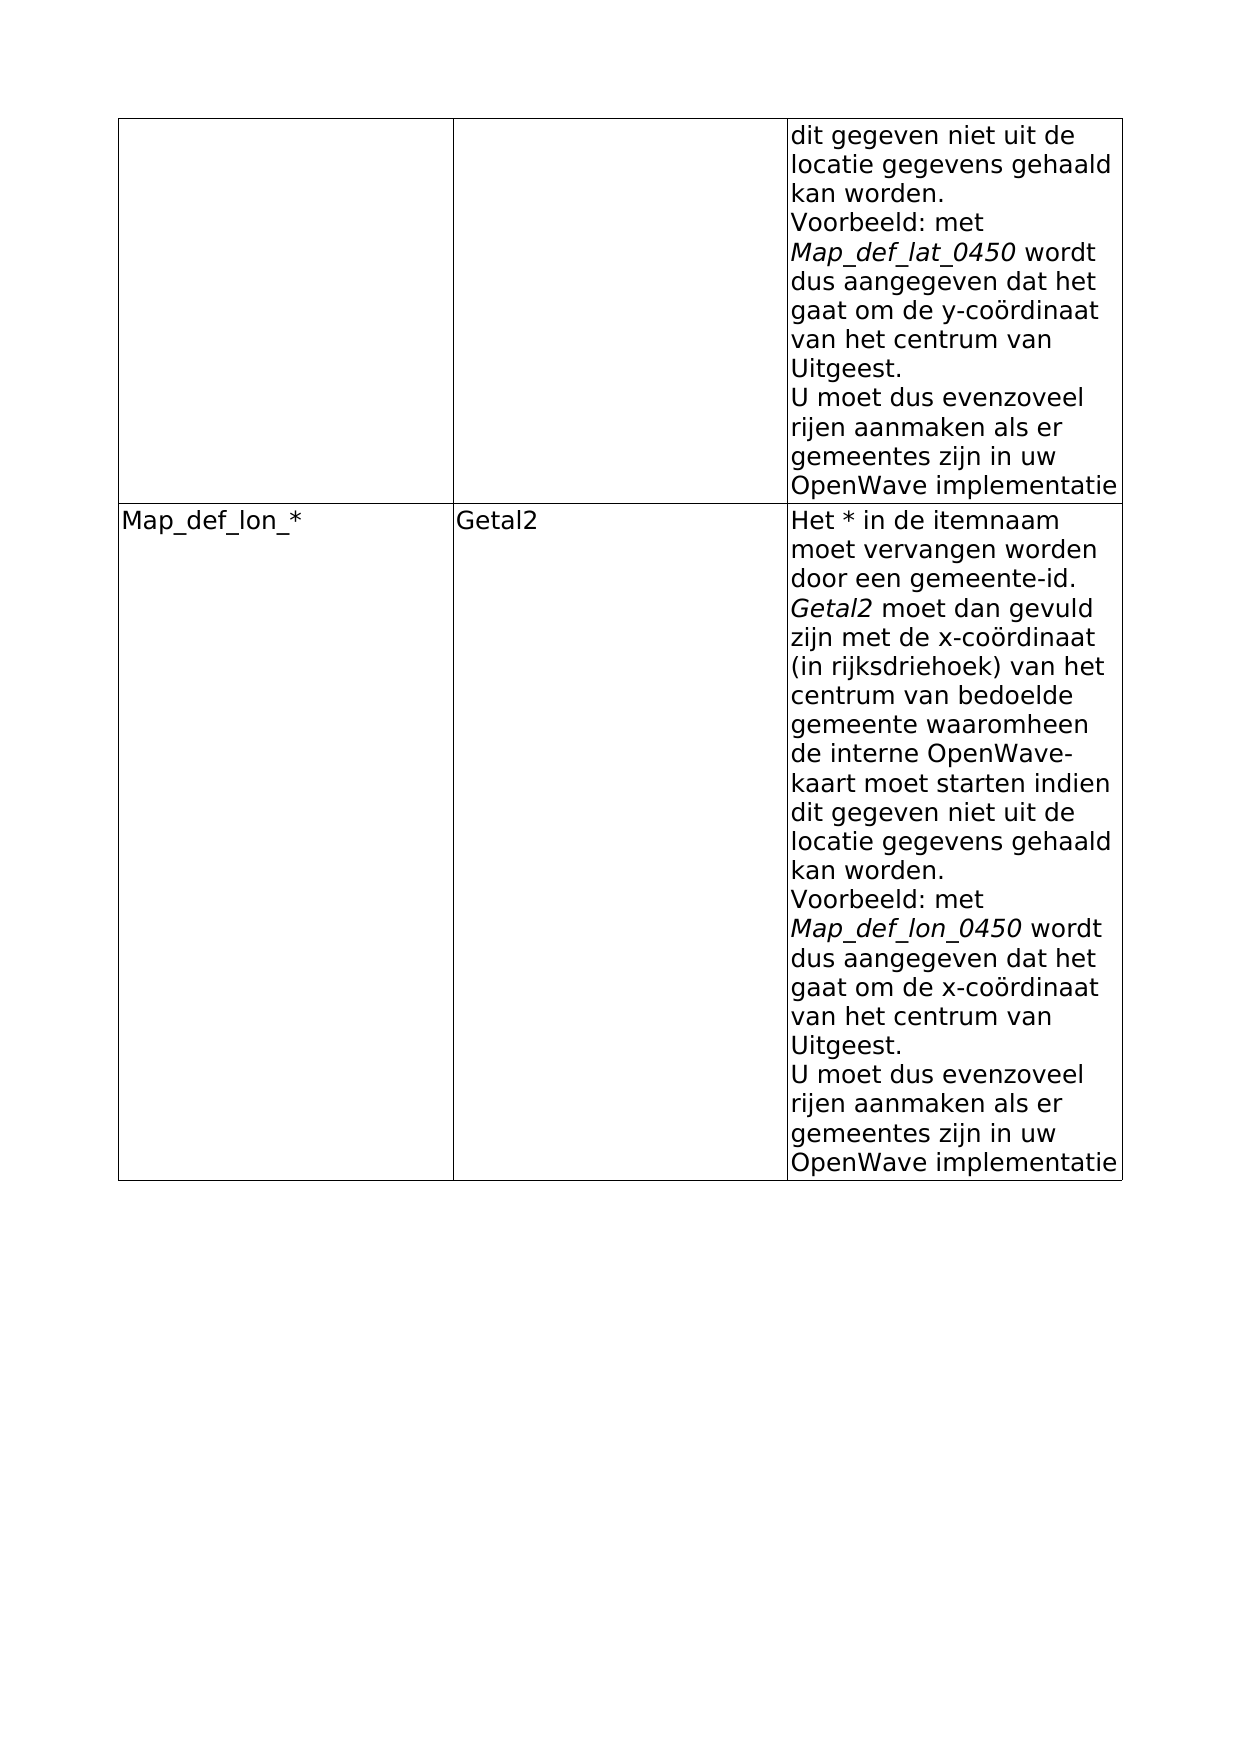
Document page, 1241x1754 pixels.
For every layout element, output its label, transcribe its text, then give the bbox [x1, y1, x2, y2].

table_cell dit gegeven niet uit de locatie gegevens gehaald kan worden. Voorbeeld: met Map_def_lat_0450 wordt dus aangegeven dat het gaat om de y-coördinaat van het centrum van Uitgeest. U moet dus evenzoveel rijen aanmaken als er gemeentes zijn in uw OpenWave implementatie [788, 119, 1122, 503]
table_cell [119, 119, 453, 503]
table_cell Getal2 [454, 504, 787, 1180]
table_cell Het * in de itemnaam moet vervangen worden door een gemeente-id. Getal2 moet dan gevuld zijn met de x-coördinaat (in rijksdriehoek) van het centrum van bedoelde gemeente waaromheen de interne OpenWave-kaart moet starten indien dit gegeven niet uit de locatie gegevens gehaald kan worden. Voorbeeld: met Map_def_lon_0450 wordt dus aangegeven dat het gaat om de x-coördinaat van het centrum van Uitgeest. U moet dus evenzoveel rijen aanmaken als er gemeentes zijn in uw OpenWave implementatie [788, 504, 1122, 1180]
table_cell Map_def_lon_* [119, 504, 453, 1180]
table_cell [454, 119, 787, 503]
